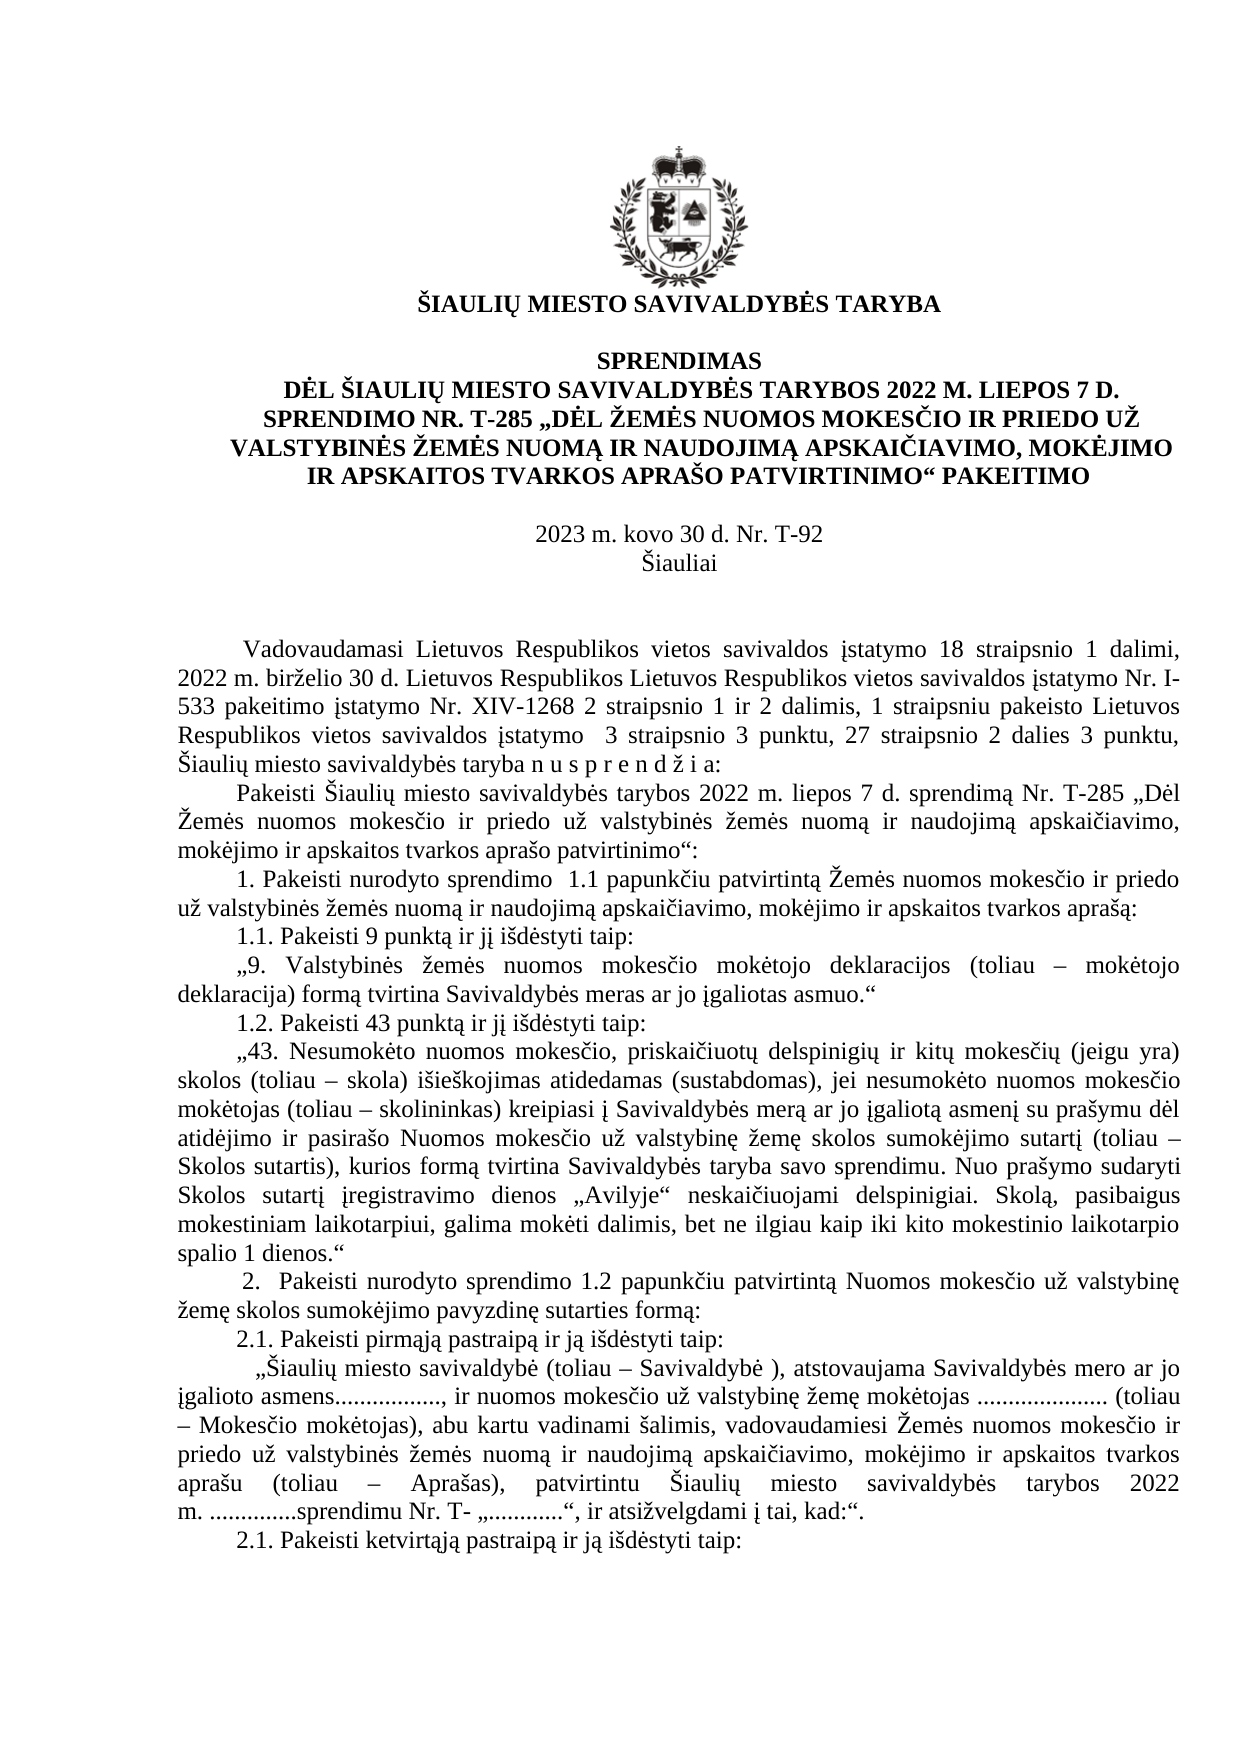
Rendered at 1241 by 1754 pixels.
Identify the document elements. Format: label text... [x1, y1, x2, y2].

text 1. Pakeisti nurodyto sprendimo 1.1 papunkčiu patvirtintą Žemės nuomos mokesčio ir priedo už valstybinės žemės nuomą ir naudojimą apskaičiavimo, mokėjimo ir apskaitos tvarkos aprašą: [177, 864, 1181, 921]
text 1.2. Pakeisti 43 punktą ir jį išdėstyti taip: [177, 1008, 1181, 1036]
text SPRENDIMAS [177, 346, 1181, 375]
text Pakeisti Šiaulių miesto savivaldybės tarybos 2022 m. liepos 7 d. sprendimą Nr. T-285 „Dėl Žemės nuomos mokesčio ir priedo už valstybinės žemės nuomą ir naudojimą apskaičiavimo, mokėjimo ir apskaitos tvarkos aprašo patvirtinimo“: [177, 778, 1181, 864]
text 2.1. Pakeisti ketvirtąją pastraipą ir ją išdėstyti taip: [236, 1525, 1181, 1554]
text 2.1. Pakeisti pirmąją pastraipą ir ją išdėstyti taip: [236, 1324, 1181, 1353]
text „43. Nesumokėto nuomos mokesčio, priskaičiuotų delspinigių ir kitų mokesčių (jeigu yra) skolos (toliau – skola) išieškojimas atidedamas (sustabdomas), jei nesumokėto nuomos mokesčio mokėtojas (toliau – skolininkas) kreipiasi į Savivaldybės merą ar jo įgaliotą asmenį su prašymu dėl atidėjimo ir pasirašo Nuomos mokesčio už valstybinę žemę skolos sumokėjimo sutartį (toliau – Skolos sutartis), kurios formą tvirtina Savivaldybės taryba savo sprendimu. Nuo prašymo sudaryti Skolos sutartį įregistravimo dienos „Avilyje“ neskaičiuojami delspinigiai. Skolą, pasibaigus mokestiniam laikotarpiui, galima mokėti dalimis, bet ne ilgiau kaip iki kito mokestinio laikotarpio spalio 1 dienos.“ [177, 1036, 1181, 1266]
text DĖL ŠIAULIŲ MIESTO SAVIVALDYBĖS TARYBOS 2022 M. LIEPOS 7 D. SPRENDIMO NR. T-285 „DĖL ŽEMĖS NUOMOS MOKESČIO IR PRIEDO UŽ VALSTYBINĖS ŽEMĖS NUOMĄ IR NAUDOJIMĄ APSKAIČIAVIMO, MOKĖJIMO IR APSKAITOS TVARKOS APRAŠO PATVIRTINIMO“ PAKEITIMO [222, 375, 1181, 490]
text Šiauliai [177, 548, 1181, 576]
text ŠIAULIŲ MIESTO SAVIVALDYBĖS TARYBA [177, 289, 1181, 318]
text Vadovaudamasi Lietuvos Respublikos vietos savivaldos įstatymo 18 straipsnio 1 dalimi, 2022 m. birželio 30 d. Lietuvos Respublikos Lietuvos Respublikos vietos savivaldos įstatymo Nr. I-533 pakeitimo įstatymo Nr. XIV-1268 2 straipsnio 1 ir 2 dalimis, 1 straipsniu pakeisto Lietuvos Respublikos vietos savivaldos įstatymo 3 straipsnio 3 punktu, 27 straipsnio 2 dalies 3 punktu, Šiaulių miesto savivaldybės taryba n u s p r e n d ž i a: [177, 634, 1181, 778]
text 2. Pakeisti nurodyto sprendimo 1.2 papunkčiu patvirtintą Nuomos mokesčio už valstybinę žemę skolos sumokėjimo pavyzdinę sutarties formą: [177, 1266, 1181, 1324]
text 1.1. Pakeisti 9 punktą ir jį išdėstyti taip: [177, 921, 1181, 950]
text „Šiaulių miesto savivaldybė (toliau – Savivaldybė ), atstovaujama Savivaldybės mero ar jo įgalioto asmens................., ir nuomos mokesčio už valstybinę žemę mokėtojas ..................... (toliau – Mokesčio mokėtojas), abu kartu vadinami šalimis, vadovaudamiesi Žemės nuomos mokesčio ir priedo už valstybinės žemės nuomą ir naudojimą apskaičiavimo, mokėjimo ir apskaitos tvarkos aprašu (toliau – Aprašas), patvirtintu Šiaulių miesto savivaldybės tarybos 2022 m. ..............sprendimu Nr. T- „............“, ir atsižvelgdami į tai, kad:“. [177, 1353, 1181, 1525]
text 2023 m. kovo 30 d. Nr. T-92 [177, 519, 1181, 548]
text „9. Valstybinės žemės nuomos mokesčio mokėtojo deklaracijos (toliau – mokėtojo deklaracija) formą tvirtina Savivaldybės meras ar jo įgaliotas asmuo.“ [177, 950, 1181, 1008]
